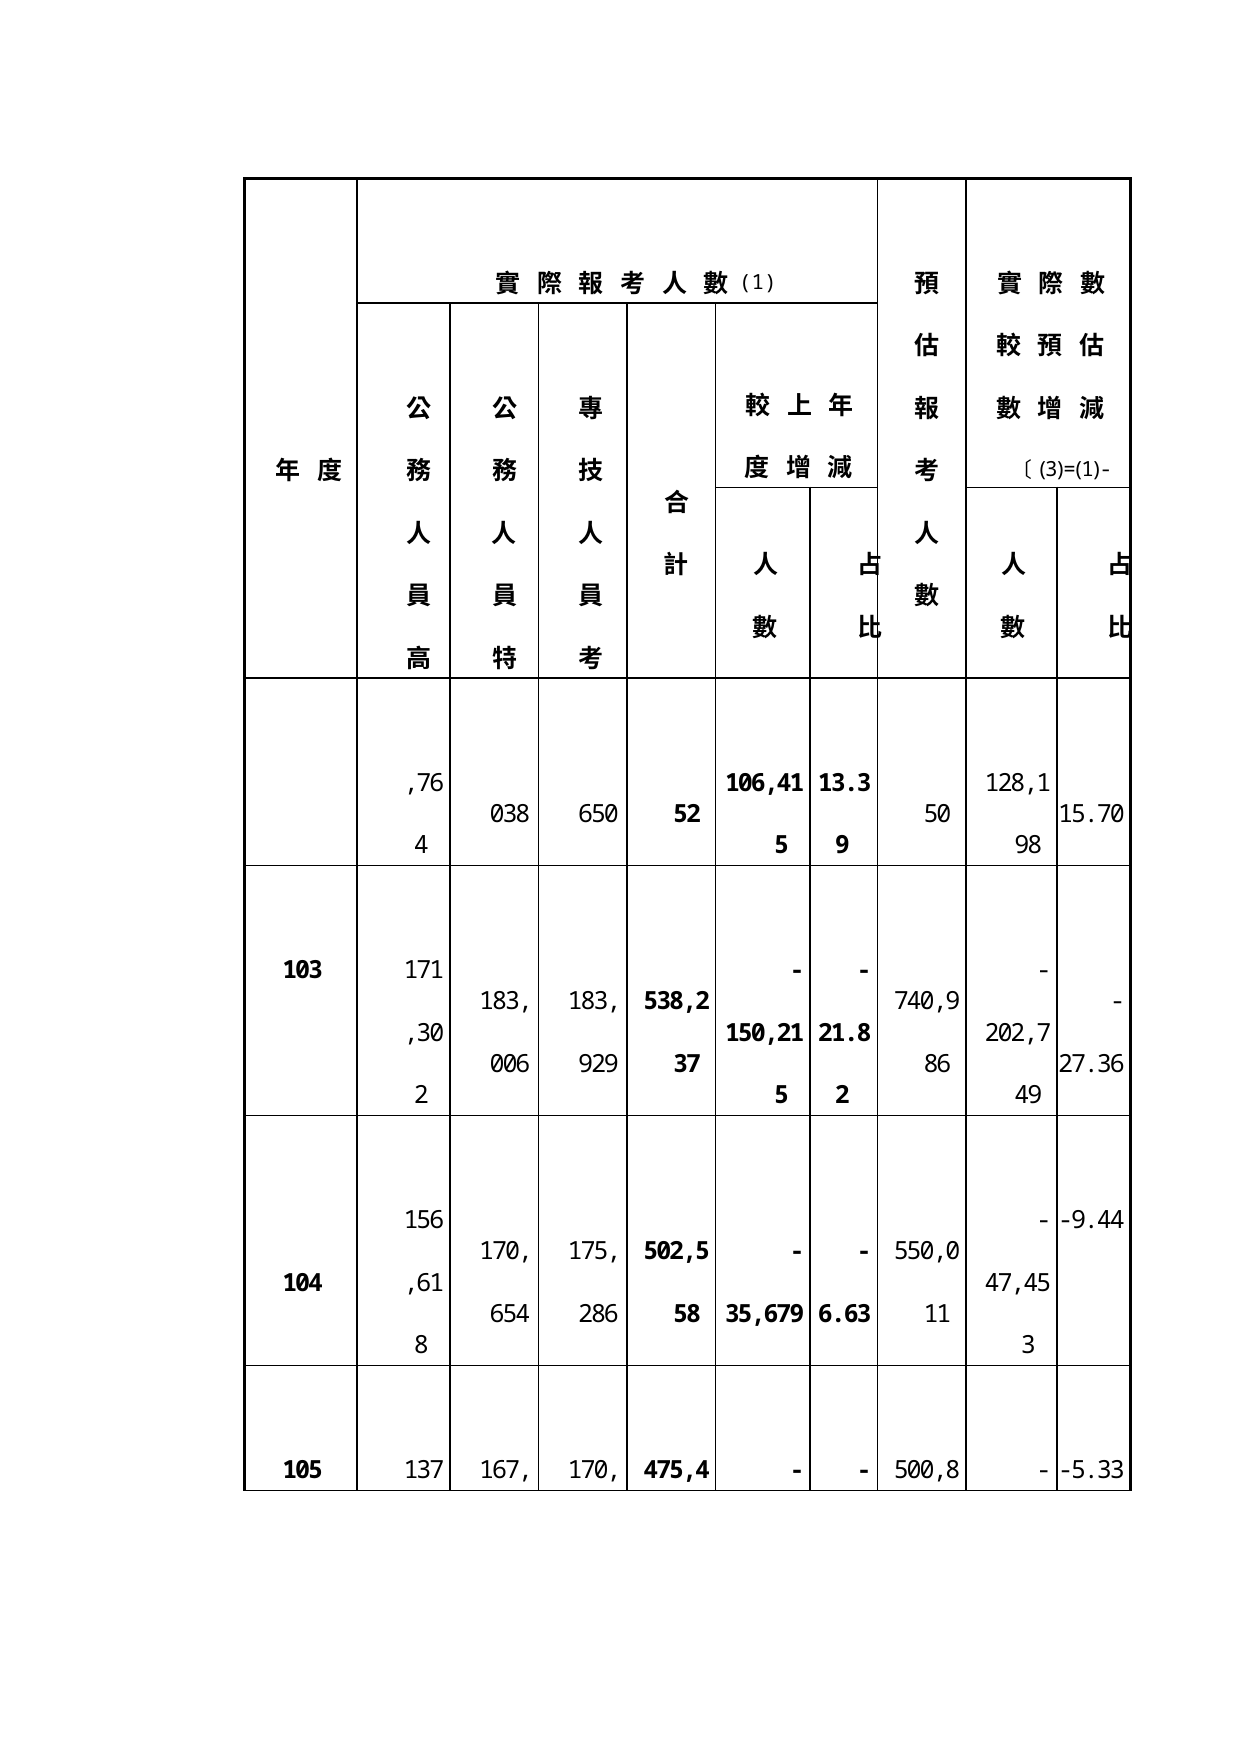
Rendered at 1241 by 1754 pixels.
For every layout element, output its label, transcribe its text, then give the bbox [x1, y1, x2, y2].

table_cell ,764 [358, 679, 449, 865]
table_cell 550,011 [878, 1116, 965, 1365]
table_cell 038 [451, 679, 538, 865]
table_cell -21.82 [811, 866, 877, 1115]
table_cell -6.63 [811, 1116, 877, 1365]
table_cell 52 [628, 679, 715, 865]
table_cell 較上年度增減 [716, 304, 877, 487]
table_cell 500,824 [878, 1366, 965, 1490]
table_cell 816,650 [878, 679, 965, 865]
table_cell 156,618 [358, 1116, 449, 1365]
table_cell 137 [358, 1366, 449, 1490]
table_cell -27.36 [1058, 866, 1129, 1115]
table_cell 占比 [811, 488, 877, 677]
table_cell 104 [246, 1116, 356, 1365]
table_cell 175,286 [539, 1116, 626, 1365]
table_cell -202,749 [967, 866, 1056, 1115]
table_cell -15.70 [1058, 679, 1129, 865]
table_cell -128,198 [967, 679, 1056, 865]
table_cell -106,415 [716, 679, 809, 865]
table_cell 502,558 [628, 1116, 715, 1365]
table_cell [716, 1366, 809, 1490]
table_cell -5.33 [1058, 1366, 1129, 1490]
table_cell 人數 [716, 488, 809, 677]
table_cell 538,237 [628, 866, 715, 1115]
table_cell 專技人員考試 [539, 304, 626, 677]
table_cell -47,453 [967, 1116, 1056, 1365]
table_cell 人數 [967, 488, 1056, 677]
table_header 年度 [246, 180, 356, 677]
table_cell 475,4 [628, 1366, 715, 1490]
table_cell 170, [539, 1366, 626, 1490]
table_cell 公務人員高普初等及升等考 [358, 304, 449, 677]
table_cell -35,679 [716, 1116, 809, 1365]
table_cell [967, 1366, 1056, 1490]
table_header 實際數較預估數增減〔(3)=(1)-(2)〕 [967, 180, 1129, 487]
table_header 預估報 考人數 (2) [878, 180, 965, 677]
table_cell 183,929 [539, 866, 626, 1115]
table_cell 合計 [628, 304, 715, 677]
table_cell 171,302 [358, 866, 449, 1115]
table_cell 170,654 [451, 1116, 538, 1365]
table_cell 650 [539, 679, 626, 865]
table_cell 740,986 [878, 866, 965, 1115]
table_cell 167, [451, 1366, 538, 1490]
table_cell -150,215 [716, 866, 809, 1115]
table_cell 105 [246, 1366, 356, 1490]
table_cell 占比 [1058, 488, 1129, 677]
table_cell 183,006 [451, 866, 538, 1115]
table_header 實際報考人數(1) [358, 180, 877, 302]
table_cell 103 [246, 866, 356, 1115]
table_cell -13.39 [811, 679, 877, 865]
table_cell [811, 1366, 877, 1490]
table_cell -9.44 [1058, 1116, 1129, 1365]
table_cell 公務人 員特考(註3) [451, 304, 538, 677]
table_cell [246, 679, 356, 865]
